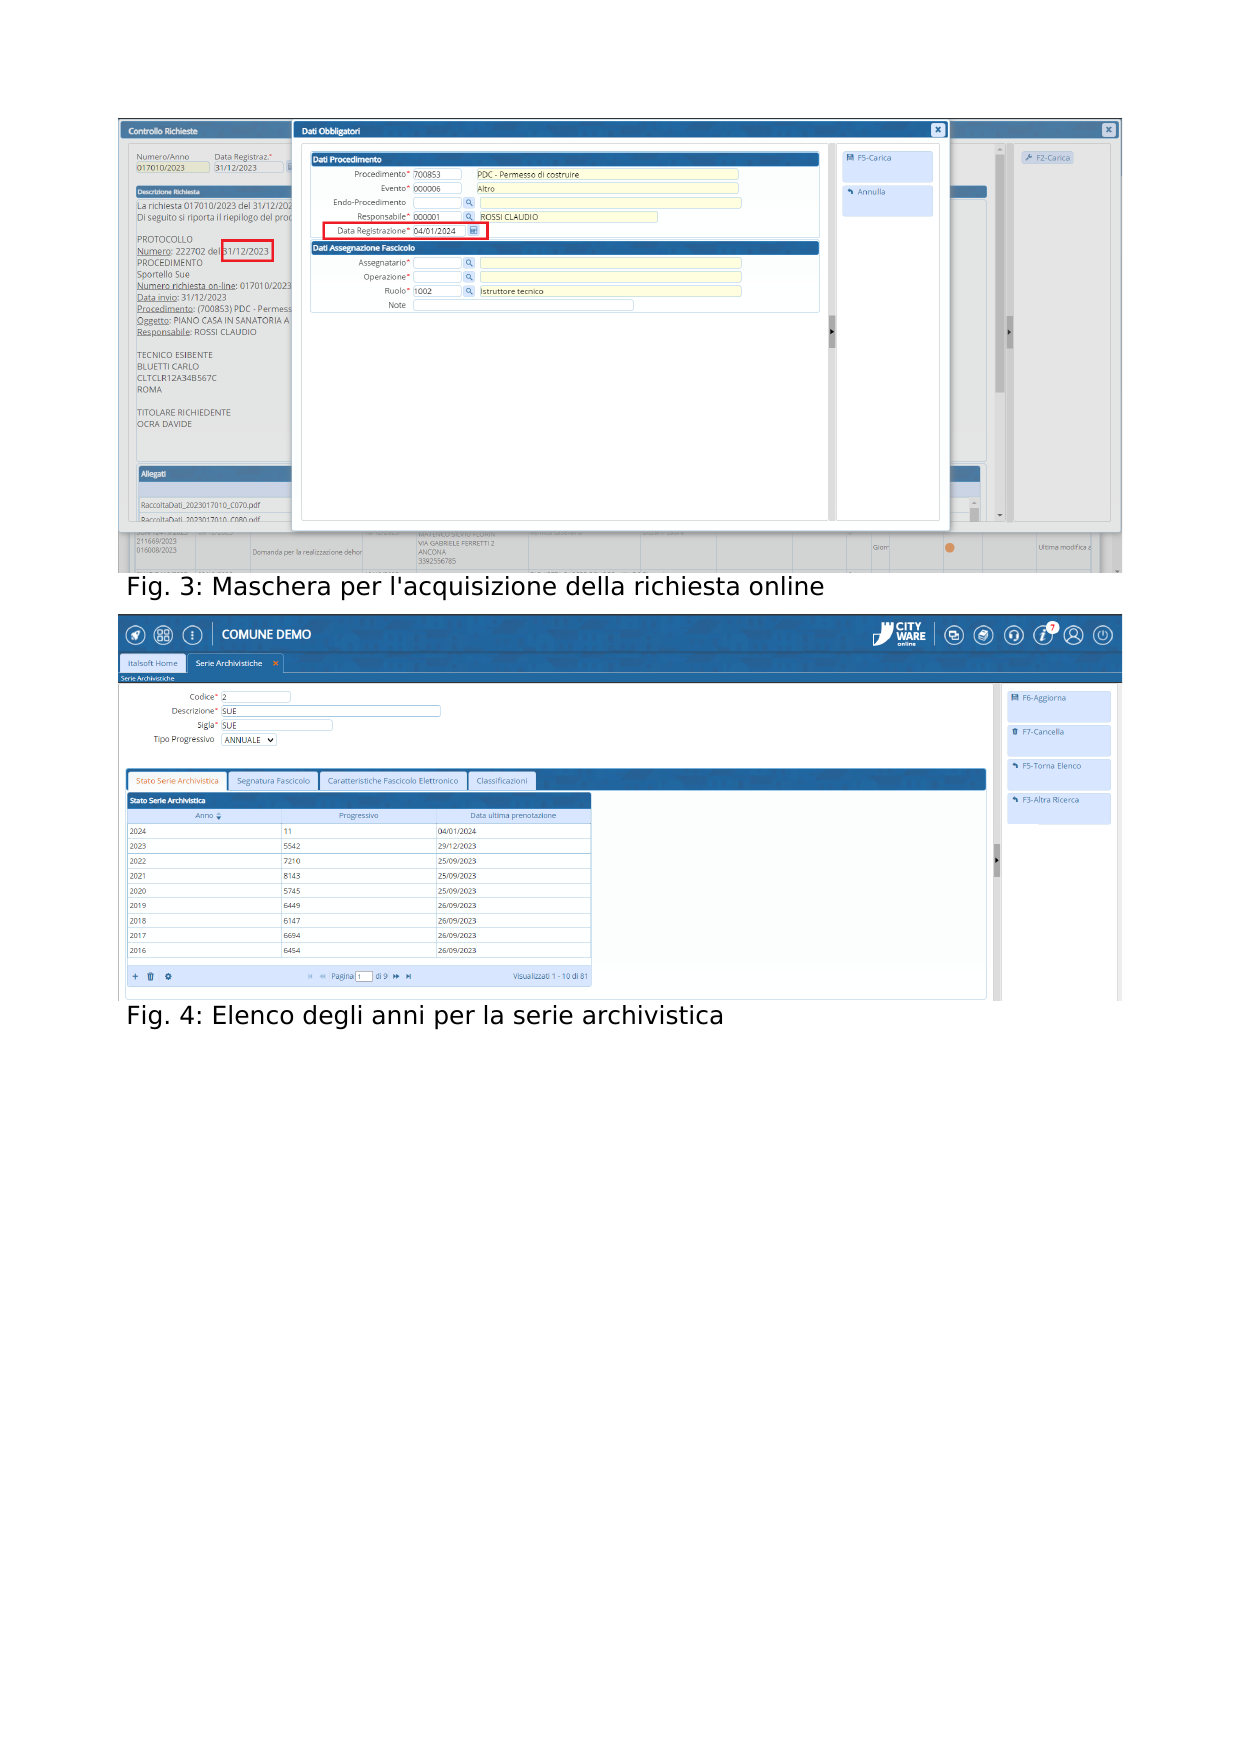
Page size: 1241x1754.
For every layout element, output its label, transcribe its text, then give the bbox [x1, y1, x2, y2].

text Fig. 4: Elenco degli anni per la serie archivistica [118, 1001, 1122, 1030]
picture [118, 614, 1123, 1001]
text Fig. 3: Maschera per l'acquisizione della richiesta online [118, 573, 1122, 602]
picture [118, 118, 1123, 573]
